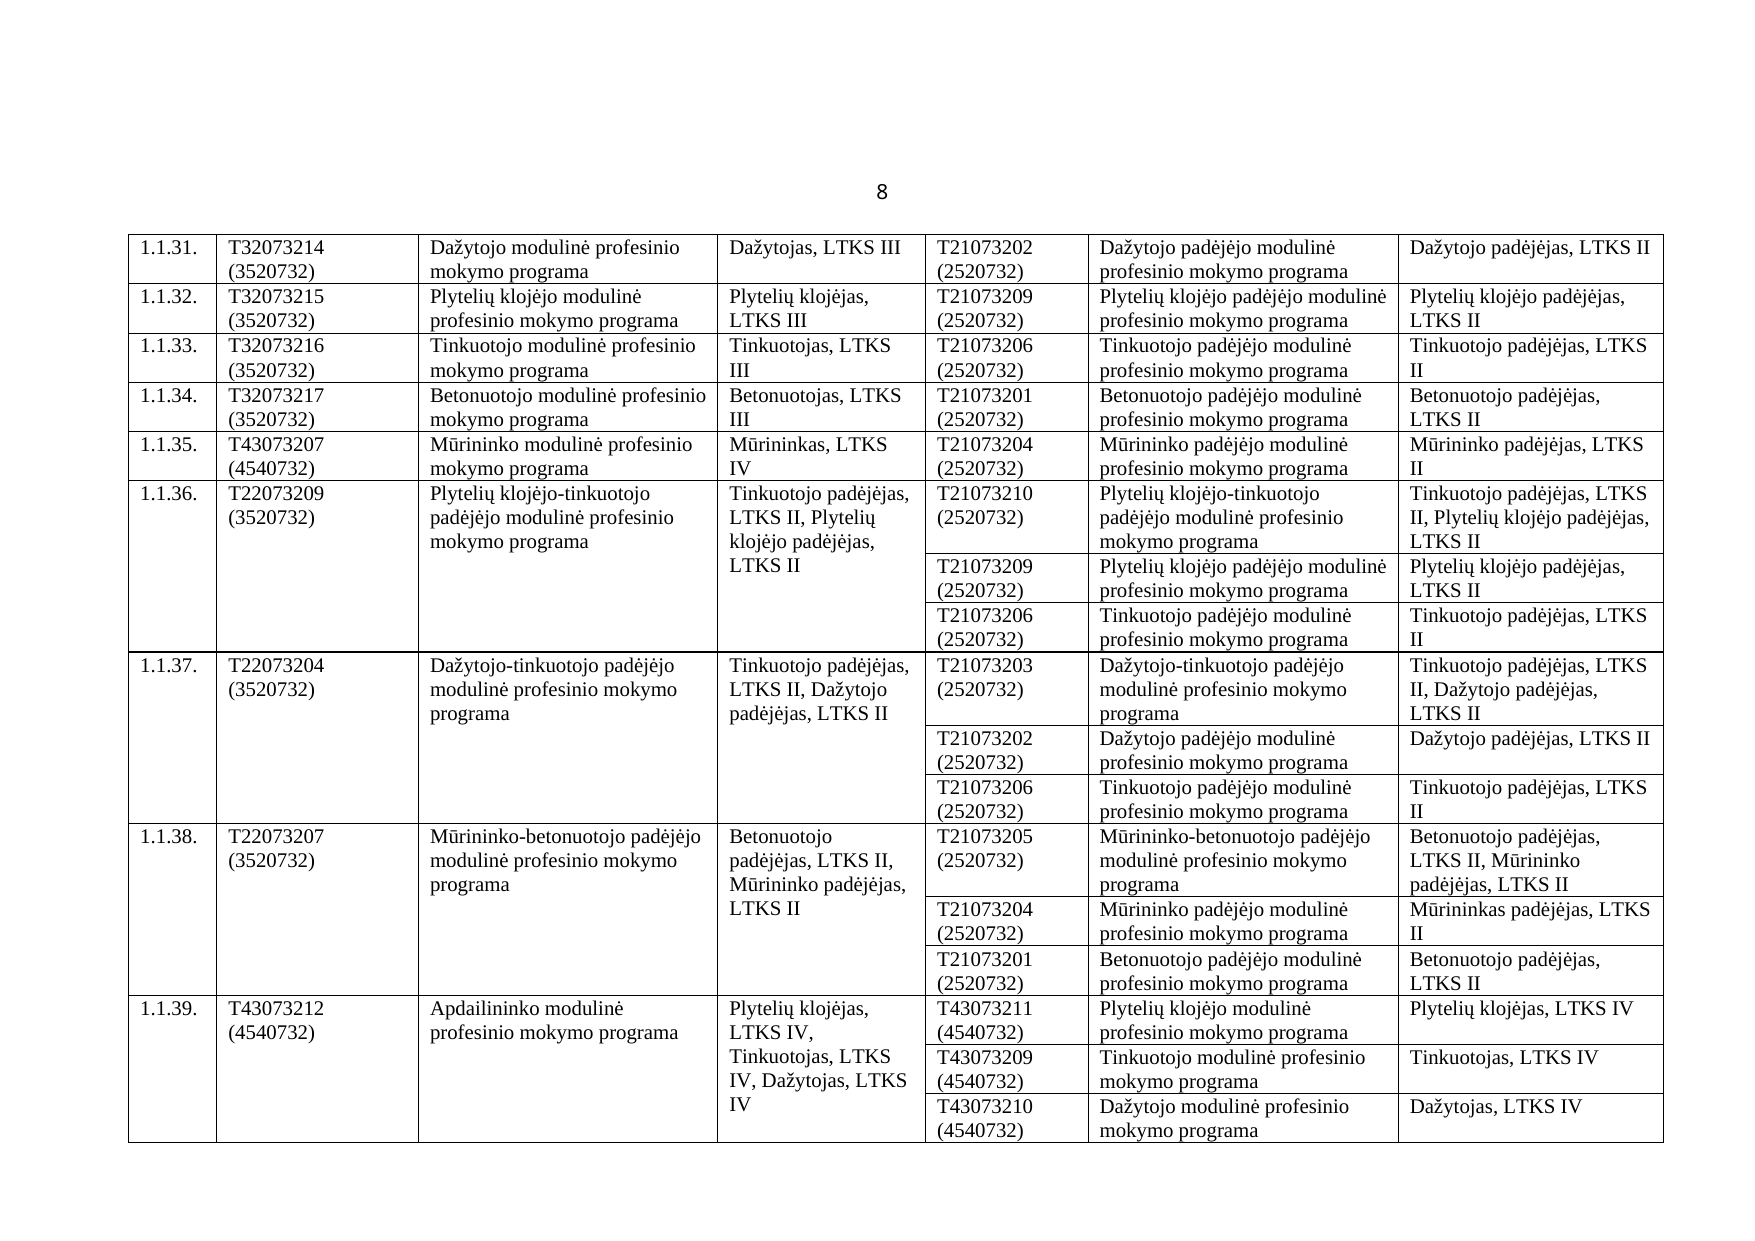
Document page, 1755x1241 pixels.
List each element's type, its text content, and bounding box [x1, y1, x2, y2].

table_cell Tinkuotojo modulinė profesinio mokymo programa [419, 334, 717, 382]
table_cell T43073211 (4540732) [926, 996, 1088, 1044]
table_cell Mūrininko-betonuotojo padėjėjo modulinė profesinio mokymo programa [419, 824, 717, 994]
table_cell T32073217 (3520732) [217, 383, 418, 431]
table_cell Dažytojas, LTKS III [718, 235, 925, 283]
table_cell T21073204 (2520732) [926, 432, 1088, 480]
table_cell T21073202 (2520732) [926, 235, 1088, 283]
table_cell Tinkuotojo padėjėjas, LTKS II [1399, 775, 1663, 823]
table_cell Tinkuotojo padėjėjas, LTKS II, Plytelių klojėjo padėjėjas, LTKS II [718, 481, 925, 651]
table_cell Tinkuotojo padėjėjo modulinė profesinio mokymo programa [1089, 775, 1398, 823]
table_cell Plytelių klojėjo padėjėjo modulinė profesinio mokymo programa [1089, 284, 1398, 332]
table_cell Plytelių klojėjo padėjėjas, LTKS II [1399, 554, 1663, 602]
table_cell Dažytojo modulinė profesinio mokymo programa [419, 235, 717, 283]
table_cell Mūrininkas, LTKS IV [718, 432, 925, 480]
table_cell T21073204 (2520732) [926, 897, 1088, 945]
table_cell Dažytojo padėjėjas, LTKS II [1399, 726, 1663, 774]
table_cell Tinkuotojo padėjėjas, LTKS II, Dažytojo padėjėjas, LTKS II [718, 653, 925, 823]
table_cell 1.1.35. [129, 432, 216, 480]
table_cell Tinkuotojo padėjėjo modulinė profesinio mokymo programa [1089, 603, 1398, 651]
table_cell Betonuotojas, LTKS III [718, 383, 925, 431]
table_cell Plytelių klojėjo padėjėjo modulinė profesinio mokymo programa [1089, 554, 1398, 602]
table_cell Mūrininko modulinė profesinio mokymo programa [419, 432, 717, 480]
table_cell Dažytojo padėjėjo modulinė profesinio mokymo programa [1089, 726, 1398, 774]
table_cell T21073209 (2520732) [926, 554, 1088, 602]
table_cell 1.1.36. [129, 481, 216, 651]
table_cell Tinkuotojas, LTKS III [718, 334, 925, 382]
table_cell T21073205 (2520732) [926, 824, 1088, 896]
table_cell Mūrininko-betonuotojo padėjėjo modulinė profesinio mokymo programa [1089, 824, 1398, 896]
table_cell Tinkuotojo modulinė profesinio mokymo programa [1089, 1045, 1398, 1093]
table_cell Dažytojo-tinkuotojo padėjėjo modulinė profesinio mokymo programa [1089, 653, 1398, 725]
table_cell T21073203 (2520732) [926, 653, 1088, 725]
table_cell Mūrininko padėjėjo modulinė profesinio mokymo programa [1089, 432, 1398, 480]
table_cell Dažytojas, LTKS IV [1399, 1094, 1663, 1142]
table_cell 1.1.39. [129, 996, 216, 1142]
table_cell T22073209 (3520732) [217, 481, 418, 651]
table_cell Tinkuotojo padėjėjas, LTKS II [1399, 334, 1663, 382]
table_cell T21073206 (2520732) [926, 775, 1088, 823]
table_cell Tinkuotojo padėjėjas, LTKS II, Dažytojo padėjėjas, LTKS II [1399, 653, 1663, 725]
table_cell T21073210 (2520732) [926, 481, 1088, 553]
table_cell Betonuotojo modulinė profesinio mokymo programa [419, 383, 717, 431]
table_cell Dažytojo padėjėjas, LTKS II [1399, 235, 1663, 283]
table_cell 1.1.37. [129, 653, 216, 823]
table_cell T32073215 (3520732) [217, 284, 418, 332]
table_cell 1.1.32. [129, 284, 216, 332]
table_cell Mūrininkas padėjėjas, LTKS II [1399, 897, 1663, 945]
table_cell Tinkuotojo padėjėjas, LTKS II, Plytelių klojėjo padėjėjas, LTKS II [1399, 481, 1663, 553]
table_cell T21073209 (2520732) [926, 284, 1088, 332]
table_cell T43073210 (4540732) [926, 1094, 1088, 1142]
table_cell Plytelių klojėjo-tinkuotojo padėjėjo modulinė profesinio mokymo programa [1089, 481, 1398, 553]
table_cell Plytelių klojėjo-tinkuotojo padėjėjo modulinė profesinio mokymo programa [419, 481, 717, 651]
table_cell T21073201 (2520732) [926, 383, 1088, 431]
table_cell Tinkuotojo padėjėjo modulinė profesinio mokymo programa [1089, 334, 1398, 382]
table_cell T32073214 (3520732) [217, 235, 418, 283]
table_cell Mūrininko padėjėjas, LTKS II [1399, 432, 1663, 480]
table_cell Betonuotojo padėjėjas, LTKS II [1399, 946, 1663, 994]
table_cell T43073212 (4540732) [217, 996, 418, 1142]
table_cell Betonuotojo padėjėjo modulinė profesinio mokymo programa [1089, 383, 1398, 431]
table_cell Dažytojo modulinė profesinio mokymo programa [1089, 1094, 1398, 1142]
table_cell T43073207 (4540732) [217, 432, 418, 480]
table_cell Betonuotojo padėjėjas, LTKS II [1399, 383, 1663, 431]
table_cell T32073216 (3520732) [217, 334, 418, 382]
table_cell Dažytojo-tinkuotojo padėjėjo modulinė profesinio mokymo programa [419, 653, 717, 823]
table_cell Betonuotojo padėjėjas, LTKS II, Mūrininko padėjėjas, LTKS II [718, 824, 925, 994]
table_cell 1.1.31. [129, 235, 216, 283]
table_cell Tinkuotojo padėjėjas, LTKS II [1399, 603, 1663, 651]
table_cell 1.1.38. [129, 824, 216, 994]
table_cell T22073207 (3520732) [217, 824, 418, 994]
table_cell 1.1.33. [129, 334, 216, 382]
table_cell Dažytojo padėjėjo modulinė profesinio mokymo programa [1089, 235, 1398, 283]
table_cell Plytelių klojėjas, LTKS III [718, 284, 925, 332]
table_cell T43073209 (4540732) [926, 1045, 1088, 1093]
table_cell Plytelių klojėjo modulinė profesinio mokymo programa [1089, 996, 1398, 1044]
table_cell 1.1.34. [129, 383, 216, 431]
table_cell T21073202 (2520732) [926, 726, 1088, 774]
table_cell Betonuotojo padėjėjas, LTKS II, Mūrininko padėjėjas, LTKS II [1399, 824, 1663, 896]
table_cell Plytelių klojėjas, LTKS IV [1399, 996, 1663, 1044]
table_cell Plytelių klojėjas, LTKS IV, Tinkuotojas, LTKS IV, Dažytojas, LTKS IV [718, 996, 925, 1142]
table_cell T21073206 (2520732) [926, 603, 1088, 651]
table_cell Betonuotojo padėjėjo modulinė profesinio mokymo programa [1089, 946, 1398, 994]
table_cell Plytelių klojėjo padėjėjas, LTKS II [1399, 284, 1663, 332]
table_cell Plytelių klojėjo modulinė profesinio mokymo programa [419, 284, 717, 332]
table_cell T21073206 (2520732) [926, 334, 1088, 382]
table_cell Mūrininko padėjėjo modulinė profesinio mokymo programa [1089, 897, 1398, 945]
table_cell T22073204 (3520732) [217, 653, 418, 823]
table_cell Tinkuotojas, LTKS IV [1399, 1045, 1663, 1093]
table_cell T21073201 (2520732) [926, 946, 1088, 994]
table_cell Apdailininko modulinė profesinio mokymo programa [419, 996, 717, 1142]
